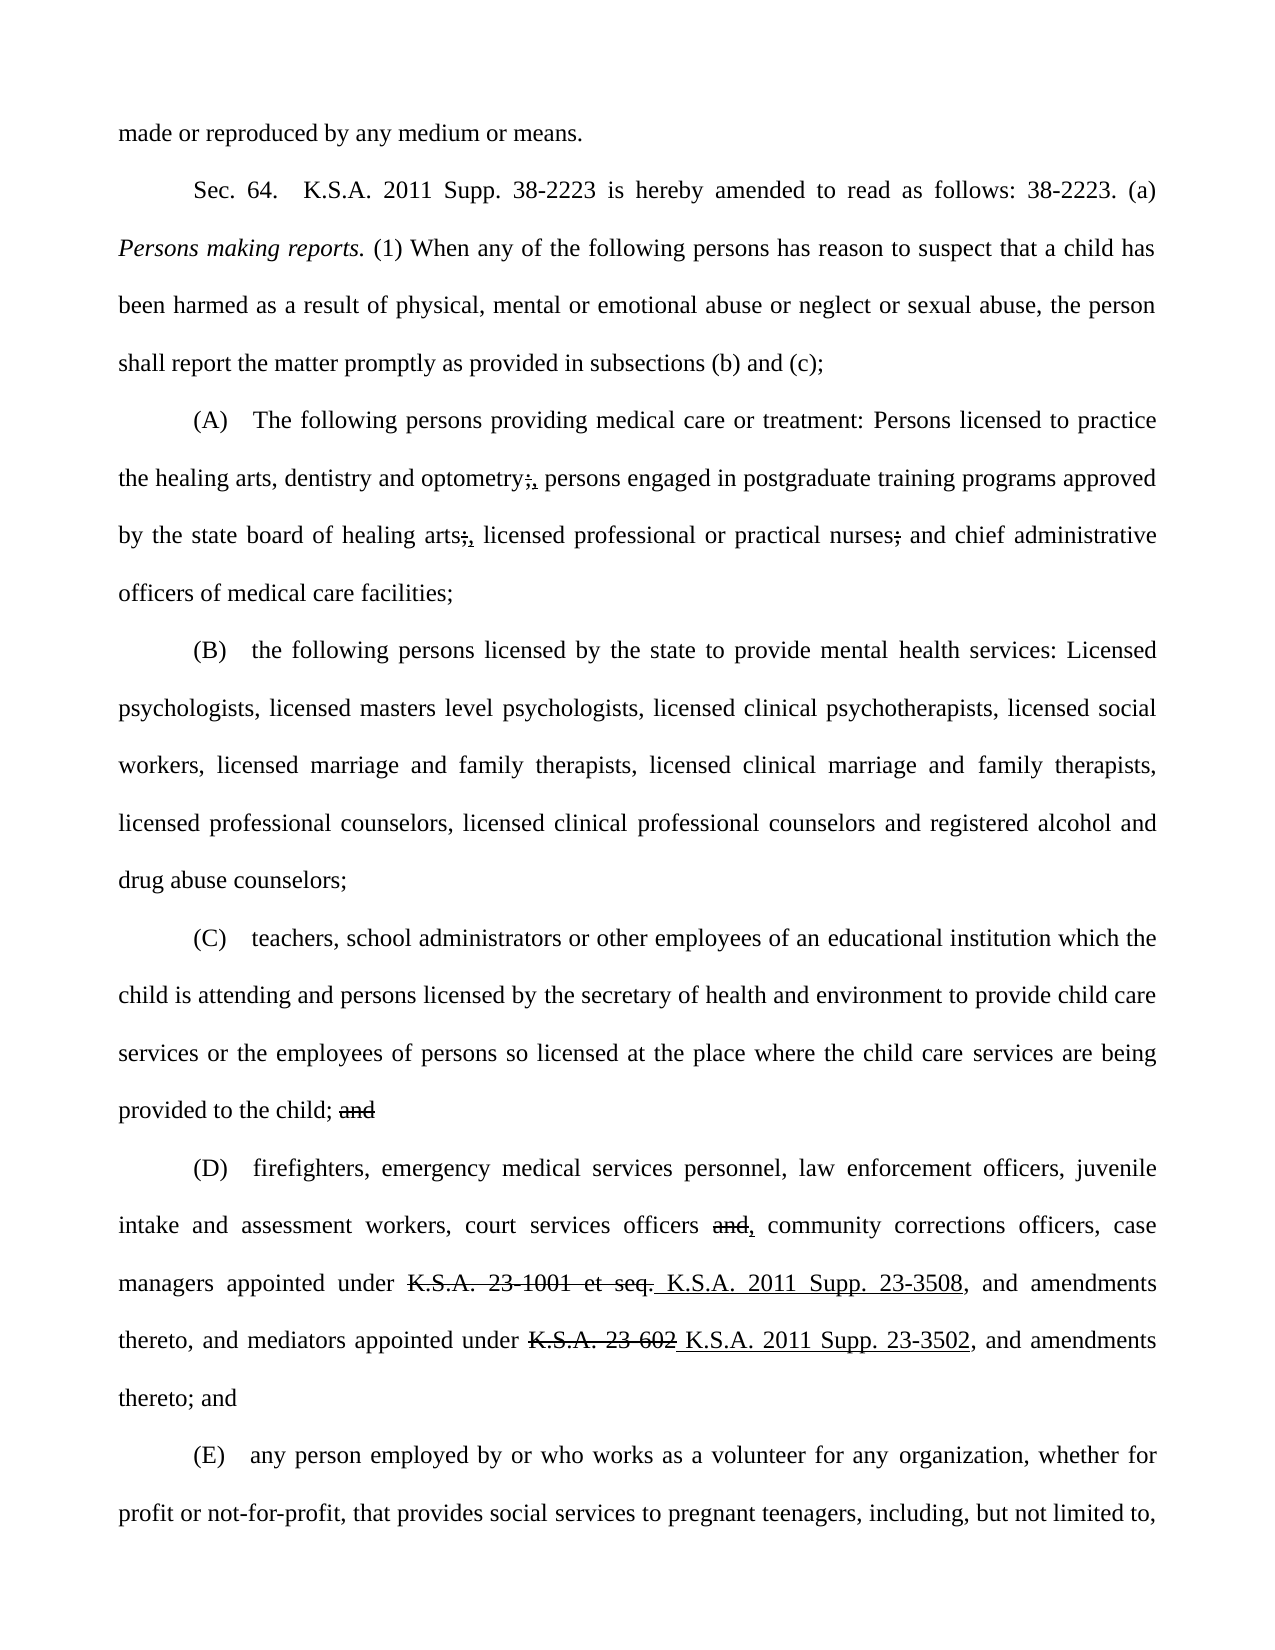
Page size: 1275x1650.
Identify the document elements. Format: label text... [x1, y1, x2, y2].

text made or reproduced by any medium or means. [118, 118, 1157, 147]
text (C) teachers, school administrators or other employees of an educational institution which the child is attending and persons licensed by the secretary of health and environment to provide child care services or the employees of persons so licensed at the place where the child care services are being provided to the child; and [118, 923, 1157, 1124]
text Sec. 64. K.S.A. 2011 Supp. 38-2223 is hereby amended to read as follows: 38-2223. (a) Persons making reports. (1) When any of the following persons has reason to suspect that a child has been harmed as a result of physical, mental or emotional abuse or neglect or sexual abuse, the person shall report the matter promptly as provided in subsections (b) and (c); [118, 176, 1157, 377]
text (D) firefighters, emergency medical services personnel, law enforcement officers, juvenile intake and assessment workers, court services officers and, community corrections officers, case managers appointed under K.S.A. 23-1001 et seq. K.S.A. 2011 Supp. 23-3508, and amendments thereto, and mediators appointed under K.S.A. 23-602 K.S.A. 2011 Supp. 23-3502, and amendments thereto; and [118, 1153, 1157, 1412]
text (E) any person employed by or who works as a volunteer for any organization, whether for profit or not-for-profit, that provides social services to pregnant teenagers, including, but not limited to, [118, 1441, 1157, 1527]
text (A) The following persons providing medical care or treatment: Persons licensed to practice the healing arts, dentistry and optometry;, persons engaged in postgraduate training programs approved by the state board of healing arts;, licensed professional or practical nurses; and chief administrative officers of medical care facilities; [118, 406, 1157, 607]
text (B) the following persons licensed by the state to provide mental health services: Licensed psychologists, licensed masters level psychologists, licensed clinical psychotherapists, licensed social workers, licensed marriage and family therapists, licensed clinical marriage and family therapists, licensed professional counselors, licensed clinical professional counselors and registered alcohol and drug abuse counselors; [118, 636, 1157, 894]
